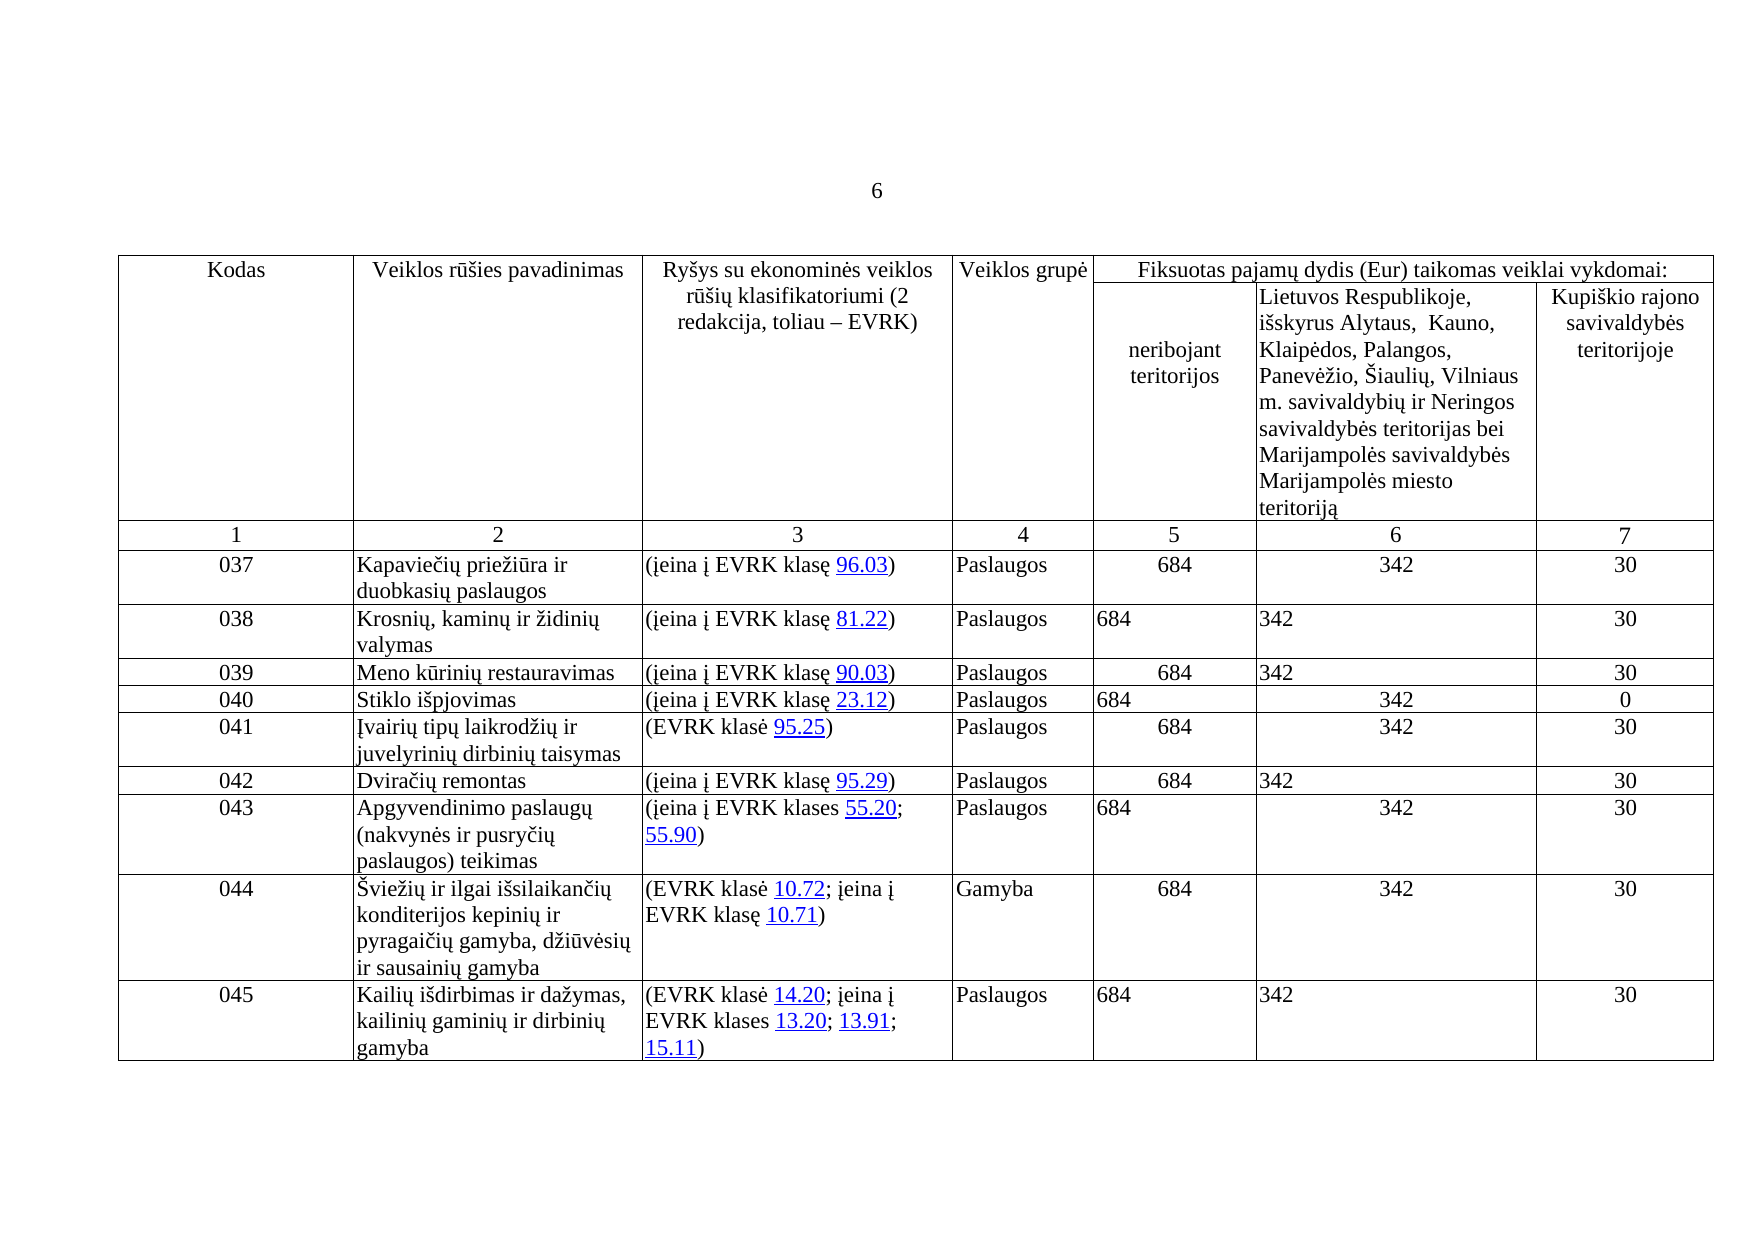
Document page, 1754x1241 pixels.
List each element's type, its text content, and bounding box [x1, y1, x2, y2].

table_cell (įeina į EVRK klasę 23.12) [643, 686, 952, 712]
table_cell Apgyvendinimo paslaugų (nakvynės ir pusryčių paslaugos) teikimas [354, 795, 642, 873]
table_cell 342 [1257, 767, 1536, 793]
table_cell 044 [119, 875, 353, 980]
table_cell Meno kūrinių restauravimas [354, 659, 642, 685]
table_cell Lietuvos Respublikoje, išskyrus Alytaus, Kauno, Klaipėdos, Palangos, Panevėžio, Šiaulių, Vilniaus m. savivaldybių ir Neringos savivaldybės teritorijas bei Marijampolės savivaldybės Marijampolės miesto teritoriją [1257, 283, 1536, 520]
table_cell neribojant teritorijos [1094, 283, 1256, 520]
table_cell 342 [1257, 686, 1536, 712]
table_cell 342 [1257, 795, 1536, 873]
table_cell 342 [1257, 875, 1536, 980]
table_cell 684 [1094, 686, 1256, 712]
table_cell Kailių išdirbimas ir dažymas, kailinių gaminių ir dirbinių gamyba [354, 981, 642, 1060]
table_cell 684 [1094, 551, 1256, 604]
table_cell 684 [1094, 713, 1256, 766]
table_cell 7 [1537, 521, 1713, 550]
table_cell Paslaugos [953, 686, 1093, 712]
table_cell 039 [119, 659, 353, 685]
table_cell (įeina į EVRK klases 55.20; 55.90) [643, 795, 952, 873]
table_cell 342 [1257, 551, 1536, 604]
table_cell (įeina į EVRK klasę 96.03) [643, 551, 952, 604]
table_cell Įvairių tipų laikrodžių ir juvelyrinių dirbinių taisymas [354, 713, 642, 766]
table_cell (įeina į EVRK klasę 81.22) [643, 605, 952, 657]
table_cell Dviračių remontas [354, 767, 642, 793]
table_cell Gamyba [953, 875, 1093, 980]
table_cell 1 [119, 521, 353, 550]
table_cell Šviežių ir ilgai išsilaikančių konditerijos kepinių ir pyragaičių gamyba, džiūvėsių ir sausainių gamyba [354, 875, 642, 980]
table_cell Paslaugos [953, 551, 1093, 604]
table_cell 342 [1257, 605, 1536, 657]
table_cell 684 [1094, 795, 1256, 873]
table_cell 038 [119, 605, 353, 657]
table_cell 042 [119, 767, 353, 793]
table_cell Stiklo išpjovimas [354, 686, 642, 712]
table_cell 0 [1537, 686, 1713, 712]
table_cell Paslaugos [953, 795, 1093, 873]
table_cell 684 [1094, 659, 1256, 685]
table_cell Krosnių, kaminų ir židinių valymas [354, 605, 642, 657]
table_cell (EVRK klasė 14.20; įeina į EVRK klases 13.20; 13.91; 15.11) [643, 981, 952, 1060]
table_cell 30 [1537, 659, 1713, 685]
table_cell 043 [119, 795, 353, 873]
table_cell 5 [1094, 521, 1256, 550]
table_cell 4 [953, 521, 1093, 550]
table_cell 040 [119, 686, 353, 712]
table_cell Paslaugos [953, 659, 1093, 685]
table_header Fiksuotas pajamų dydis (Eur) taikomas veiklai vykdomai: [1094, 256, 1713, 282]
table_cell (įeina į EVRK klasę 90.03) [643, 659, 952, 685]
table_header Veiklos rūšies pavadinimas [354, 256, 642, 520]
table_cell 342 [1257, 981, 1536, 1060]
table_cell 30 [1537, 795, 1713, 873]
table_cell 30 [1537, 713, 1713, 766]
table_cell Kupiškio rajono savivaldybės teritorijoje [1537, 283, 1713, 520]
table_header Veiklos grupė [953, 256, 1093, 520]
table_cell 30 [1537, 605, 1713, 657]
table_cell 684 [1094, 875, 1256, 980]
table_cell Kapaviečių priežiūra ir duobkasių paslaugos [354, 551, 642, 604]
table_cell 342 [1257, 713, 1536, 766]
table_cell 684 [1094, 981, 1256, 1060]
table_cell 6 [1257, 521, 1536, 550]
table_header Ryšys su ekonominės veiklos rūšių klasifikatoriumi (2 redakcija, toliau – EVRK) [643, 256, 952, 520]
table_cell 30 [1537, 875, 1713, 980]
table_cell 30 [1537, 551, 1713, 604]
table_cell 30 [1537, 981, 1713, 1060]
table_cell Paslaugos [953, 713, 1093, 766]
table_cell 30 [1537, 767, 1713, 793]
table_cell 342 [1257, 659, 1536, 685]
table_header Kodas [119, 256, 353, 520]
table_cell 684 [1094, 605, 1256, 657]
table_cell Paslaugos [953, 767, 1093, 793]
table_cell (EVRK klasė 95.25) [643, 713, 952, 766]
table_cell Paslaugos [953, 605, 1093, 657]
table_cell 045 [119, 981, 353, 1060]
table_cell 037 [119, 551, 353, 604]
table_cell 041 [119, 713, 353, 766]
table_cell (EVRK klasė 10.72; įeina į EVRK klasę 10.71) [643, 875, 952, 980]
table_cell 684 [1094, 767, 1256, 793]
table_cell (įeina į EVRK klasę 95.29) [643, 767, 952, 793]
table_cell 3 [643, 521, 952, 550]
table_cell Paslaugos [953, 981, 1093, 1060]
table_cell 2 [354, 521, 642, 550]
